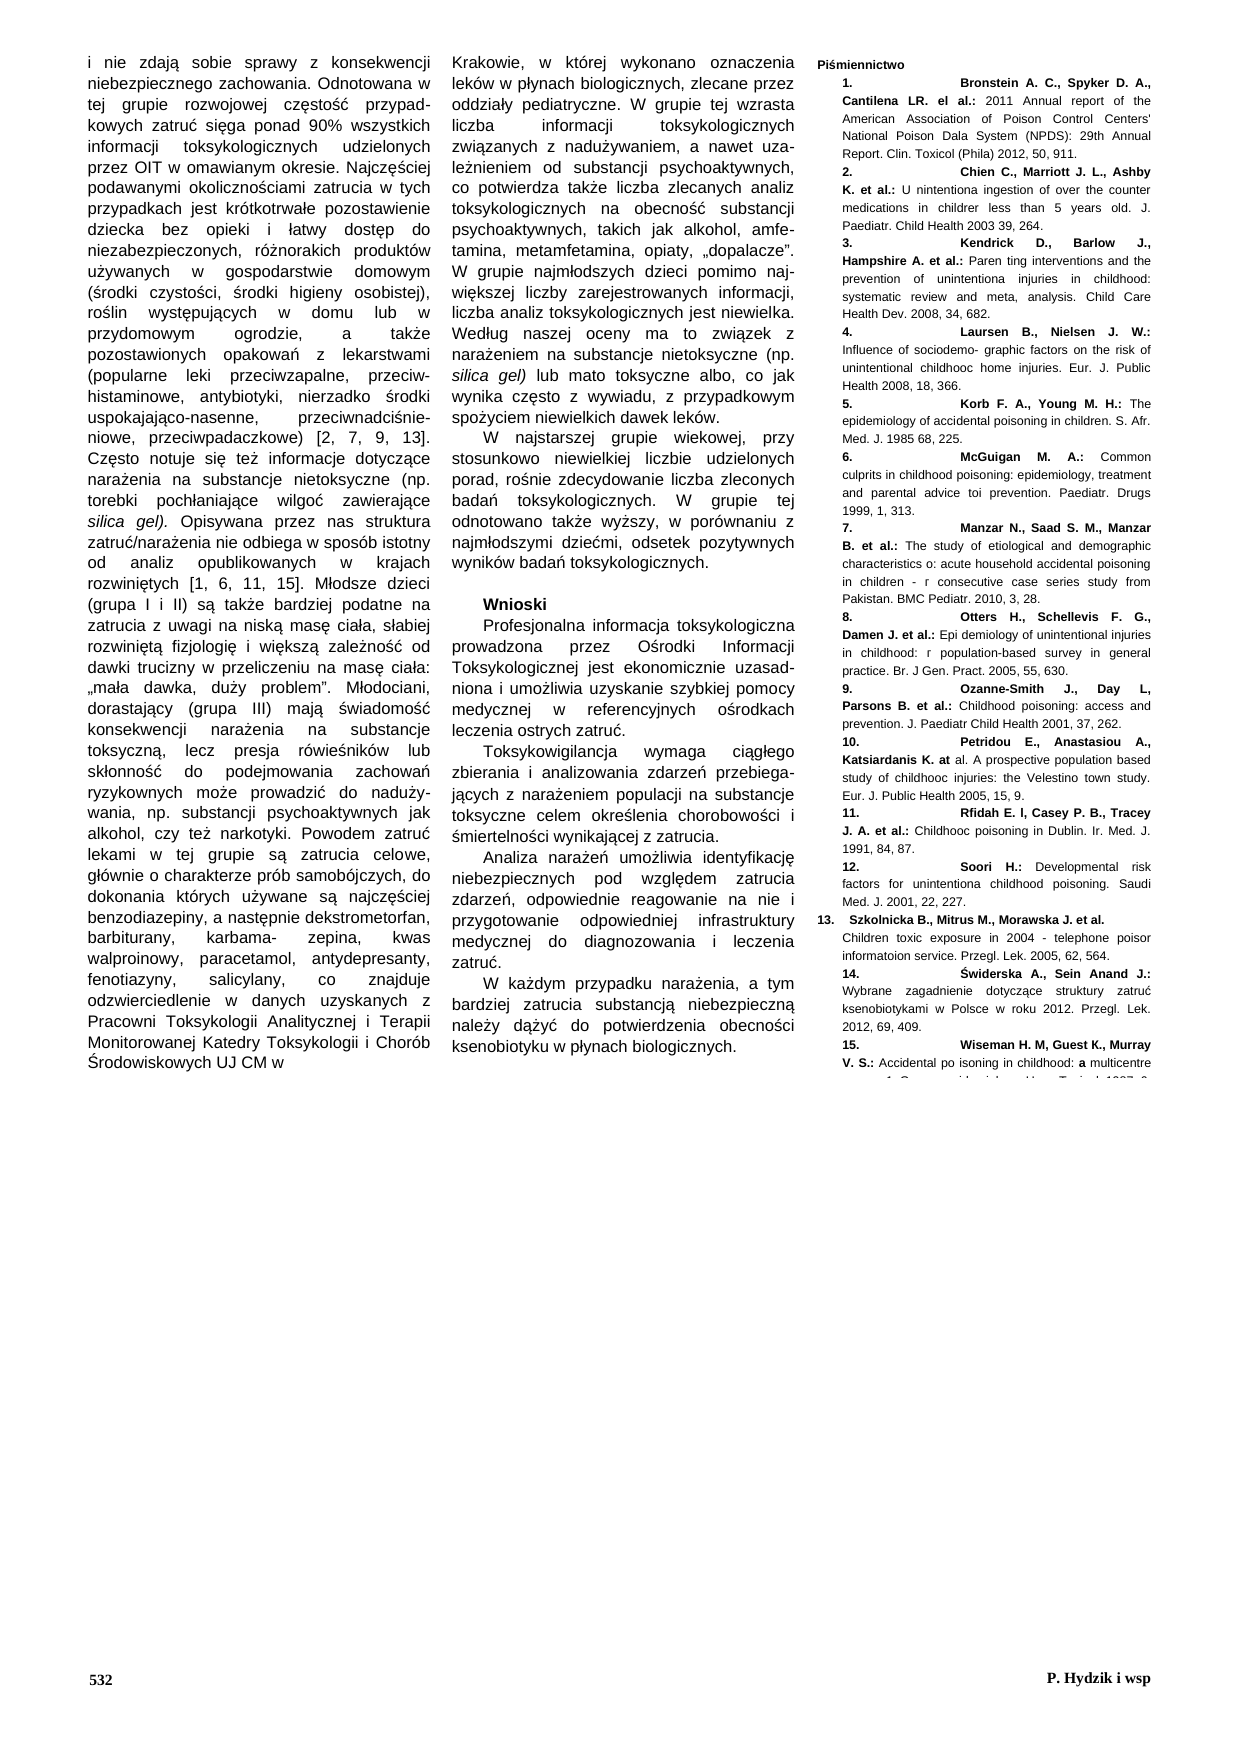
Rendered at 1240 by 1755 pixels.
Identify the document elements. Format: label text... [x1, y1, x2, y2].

list Bronstein A. C., Spyker D. A., Cantilena LR. el al.: 2011 Annual report of the American Association of Poison Control Centers' National Poison Dala System (NPDS): 29th Annual Report. Clin. Toxicol (Phila) 2012, 50, 911. [842, 76, 1151, 161]
list Ozanne-Smith J., Day L, Parsons B. et al.: Chil­dhood poisoning: access and prevention. J. Paediatr Child Health 2001, 37, 262. [842, 681, 1151, 731]
list Rfidah E. l, Casey P. B., Tracey J. A. et al.: Childhooc poisoning in Dublin. Ir. Med. J. 1991, 84, 87. [842, 806, 1151, 856]
list Chien C., Marriott J. L., Ashby K. et al.: U nintentiona ingestion of over the counter medications in childrer less than 5 years old. J. Paediatr. Child Health 2003 39, 264. [842, 165, 1151, 232]
text Children toxic exposure in 2004 - telephone poisor informatoion service. Przegl. Lek. 2005, 62, 564. [842, 931, 1151, 963]
list Szkolnicka B., Mitrus M., Morawska J. et al. [817, 913, 1151, 927]
text Krakowie, w której wykonano oznaczenia leków w płynach biologicznych, zlecane przez oddziały pediatryczne. W grupie tej wzrasta liczba informacji toksykologicznych związanych z nadużywaniem, a nawet uza­leżnieniem od substancji psychoaktywnych, co potwierdza także liczba zlecanych analiz toksykologicznych na obecność substancji psychoaktywnych, takich jak alkohol, amfe­tamina, metamfetamina, opiaty, „dopalacze”. W grupie najmłodszych dzieci pomimo naj­większej liczby zarejestrowanych informacji, liczba analiz toksykologicznych jest niewiel­ka. Według naszej oceny ma to związek z narażeniem na substancje nietoksyczne (np. silica gel) lub mato toksyczne albo, co jak wynika często z wywiadu, z przypadkowym spożyciem niewielkich dawek leków. [452, 53, 794, 427]
text 532 [89, 1670, 118, 1688]
list Laursen B., Nielsen J. W.: Influence of sociodemo- graphic factors on the risk of unintentional childhooc home injuries. Eur. J. Public Health 2008, 18, 366. [842, 325, 1151, 393]
text Toksykowigilancja wymaga ciągłego zbierania i analizowania zdarzeń przebiega­jących z narażeniem populacji na substancje toksyczne celem określenia chorobowości i śmiertelności wynikającej z zatrucia. [452, 742, 794, 846]
list McGuigan M. A.: Common culprits in childhood poiso­ning: epidemiology, treatment and parental advice toi prevention. Paediatr. Drugs 1999, 1, 313. [842, 450, 1151, 517]
list Świderska A., Sein Anand J.: Wybrane zagadnienie dotyczące struktury zatruć ksenobiotykami w Polsce w roku 2012. Przegl. Lek. 2012, 69, 409. [842, 966, 1151, 1034]
list Kendrick D., Barlow J., Hampshire A. et al.: Paren ting interventions and the prevention of unintentiona injuries in childhood: systematic review and meta, analysis. Child Care Health Dev. 2008, 34, 682. [842, 236, 1151, 322]
text P. Hydzik i wsp [1037, 1669, 1151, 1687]
list Wiseman H. M, Guest К., Murray V. S.: Accidental po isoning in childhood: a multicentre survey. 1. Genera epidemiology. Hum. Toxicol. 1987, 6, 293. [842, 1037, 1151, 1078]
text W każdym przypadku narażenia, a tym bardziej zatrucia substancją niebezpieczną należy dążyć do potwierdzenia obecności ksenobiotyku w płynach biologicznych. [452, 974, 794, 1056]
text Piśmiennictwo [817, 58, 1151, 72]
text W najstarszej grupie wiekowej, przy stosunkowo niewielkiej liczbie udzielonych porad, rośnie zdecydowanie liczba zleco­nych badań toksykologicznych. W grupie tej odnotowano także wyższy, w porównaniu z najmłodszymi dziećmi, odsetek pozytyw­nych wyników badań toksykologicznych. [452, 428, 794, 572]
list Soori H.: Developmental risk factors for unintentiona childhood poisoning. Saudi Med. J. 2001, 22, 227. [842, 859, 1151, 909]
text Analiza narażeń umożliwia identyfikację niebezpiecznych pod względem zatrucia zdarzeń, odpowiednie reagowanie na nie i przygotowanie odpowiedniej infrastruktury medycznej do diagnozowania i leczenia zatruć. [452, 847, 794, 972]
list Korb F. A., Young M. H.: The epidemiology of acci­dental poisoning in children. S. Afr. Med. J. 1985 68, 225. [842, 396, 1151, 446]
list Petridou E., Anastasiou A., Katsiardanis K. at al. A prospective population based study of childhooc injuries: the Velestino town study. Eur. J. Public Health 2005, 15, 9. [842, 735, 1151, 802]
subtitle Wnioski [452, 595, 794, 614]
text i nie zdają sobie sprawy z konsekwencji niebezpiecznego zachowania. Odnotowana w tej grupie rozwojowej częstość przypad­kowych zatruć sięga ponad 90% wszystkich informacji toksykologicznych udzielonych przez OIT w omawianym okresie. Najczę­ściej podawanymi okolicznościami zatru­cia w tych przypadkach jest krótkotrwałe pozostawienie dziecka bez opieki i łatwy dostęp do niezabezpieczonych, różnorakich produktów używanych w gospodarstwie domowym (środki czystości, środki higieny osobistej), roślin występujących w domu lub w przydomowym ogrodzie, a także pozostawionych opakowań z lekarstwami (popularne leki przeciwzapalne, przeciw- histaminowe, antybiotyki, nierzadko środki uspokajająco-nasenne, przeciwnadciśnie- niowe, przeciwpadaczkowe) [2, 7, 9, 13]. Często notuje się też informacje dotyczące narażenia na substancje nietoksyczne (np. torebki pochłaniające wilgoć zawierające silica gel). Opisywana przez nas struktura zatruć/narażenia nie odbiega w sposób istotny od analiz opublikowanych w krajach rozwiniętych [1, 6, 11, 15]. Młodsze dzieci (grupa I i II) są także bardziej podatne na zatrucia z uwagi na niską masę ciała, słabiej rozwiniętą fizjologię i większą zależność od dawki trucizny w przeliczeniu na masę ciała: „mała dawka, duży problem”. Młodociani, dorastający (grupa III) mają świadomość konsekwencji narażenia na substancje toksyczną, lecz presja rówieśników lub skłonność do podejmowania zachowań ryzykownych może prowadzić do naduży­wania, np. substancji psychoaktywnych jak alkohol, czy też narkotyki. Powodem zatruć lekami w tej grupie są zatrucia celo­we, głównie o charakterze prób samobój­czych, do dokonania których używane są najczęściej benzodiazepiny, a następnie dekstrometorfan, barbiturany, karbama- zepina, kwas walproinowy, paracetamol, antydepresanty, fenotiazyny, salicylany, co znajduje odzwierciedlenie w danych uzyska­nych z Pracowni Toksykologii Analitycznej i Terapii Monitorowanej Katedry Toksyko­logii i Chorób Środowiskowych UJ CM w [87, 53, 431, 1072]
text Profesjonalna informacja toksykologicz­na prowadzona przez Ośrodki Informacji Toksykologicznej jest ekonomicznie uzasad­niona i umożliwia uzyskanie szybkiej pomo­cy medycznej w referencyjnych ośrodkach leczenia ostrych zatruć. [452, 616, 794, 740]
list Otters H., Schellevis F. G., Damen J. et al.: Epi demiology of unintentional injuries in childhood: г population-based survey in general practice. Br. J Gen. Pract. 2005, 55, 630. [842, 610, 1151, 678]
list Manzar N., Saad S. M., Manzar B. et al.: The study of etiological and demographic characteristics o: acute household accidental poisoning in children - г consecutive case series study from Pakistan. BMC Pediatr. 2010, 3, 28. [842, 521, 1151, 607]
